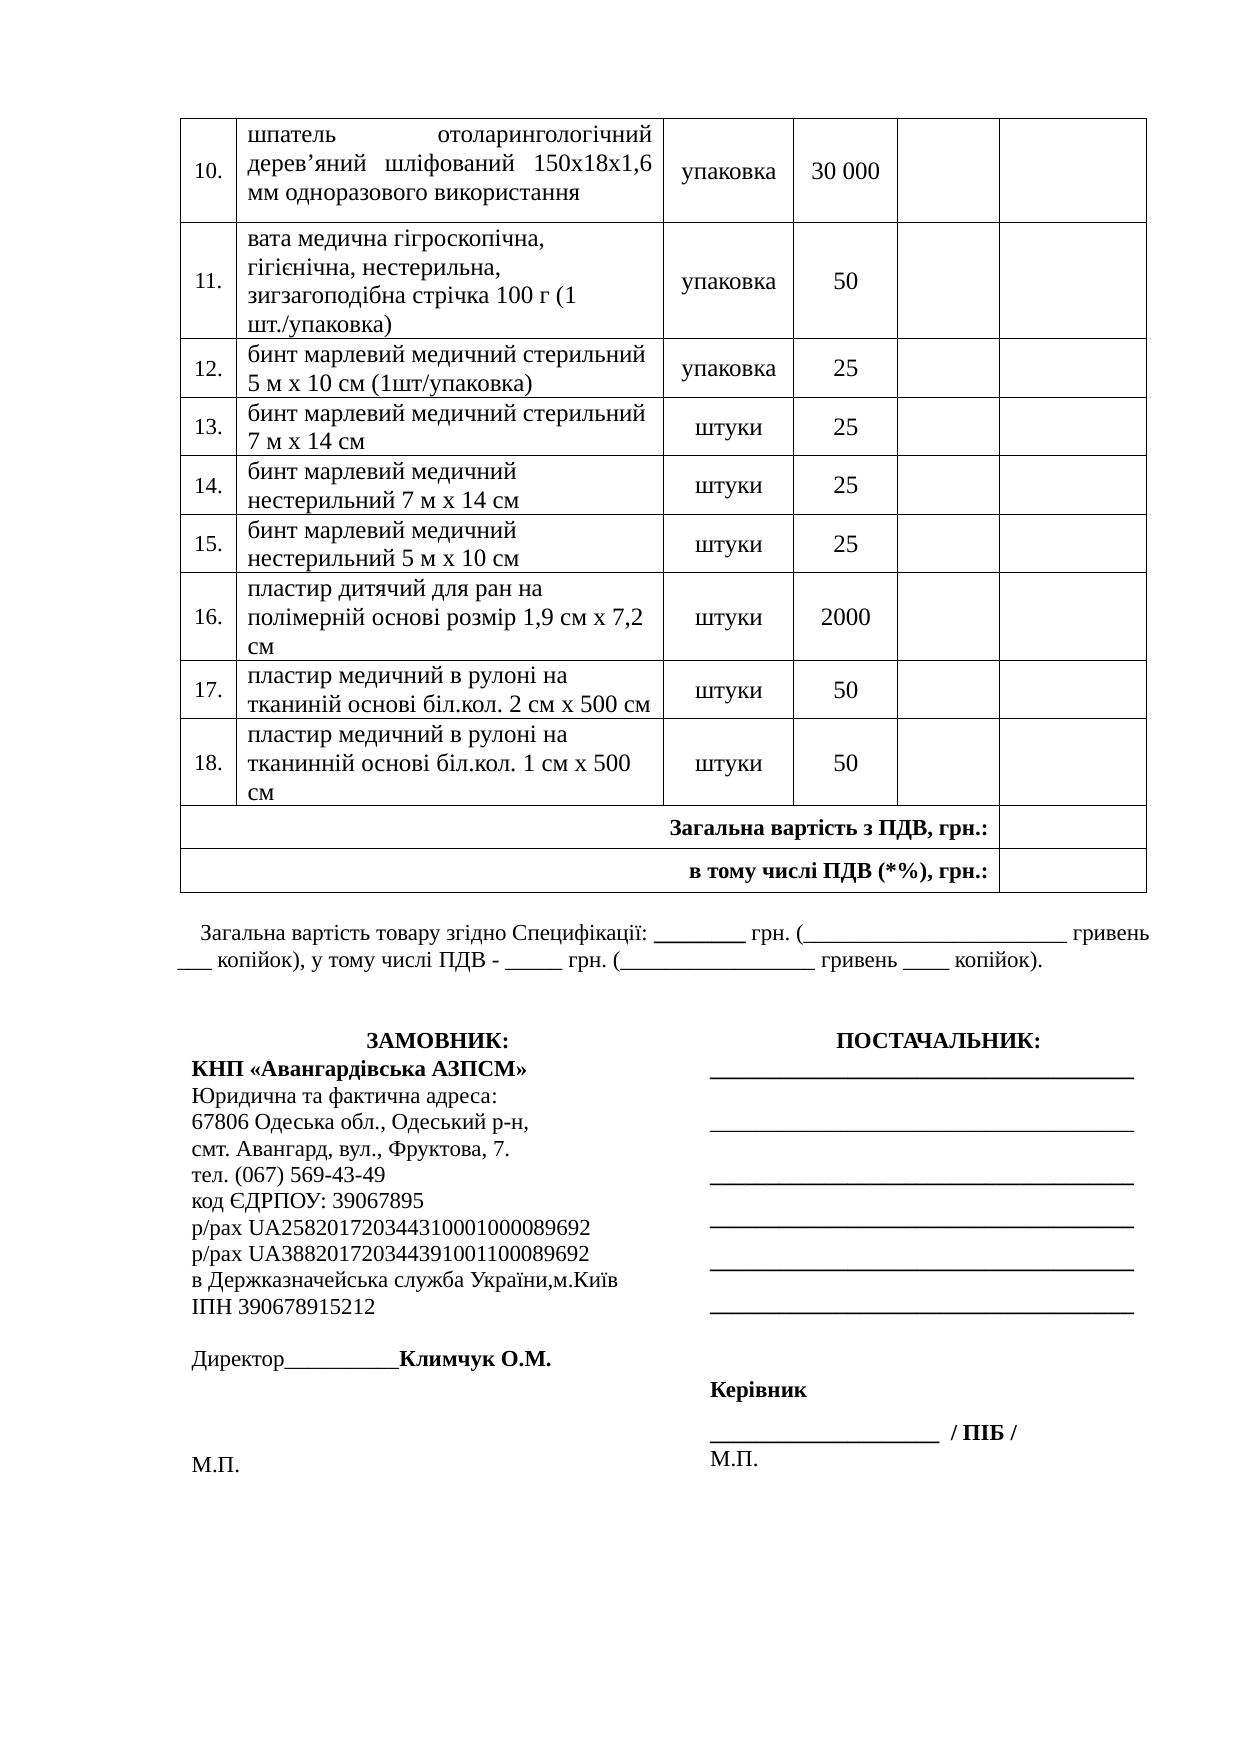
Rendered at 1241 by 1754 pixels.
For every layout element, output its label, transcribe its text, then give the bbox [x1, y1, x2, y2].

table_cell упаковка [664, 339, 793, 397]
table_cell 10. [181, 119, 236, 222]
table_cell [898, 339, 999, 397]
table_cell 14. [181, 456, 236, 514]
table_cell [898, 119, 999, 222]
table_cell штуки [664, 719, 793, 805]
table_cell 13. [181, 398, 236, 455]
table_cell [898, 398, 999, 455]
table_cell пластир медичний в рулоні на тканинній основі біл.кол. 1 см х 500 см [237, 719, 663, 805]
table_cell бинт марлевий медичний стерильний 5 м х 10 см (1шт/упаковка) [237, 339, 663, 397]
table_cell [1000, 119, 1146, 222]
table_cell [1000, 398, 1146, 455]
table_cell 2000 [794, 573, 897, 659]
table_cell упаковка [664, 223, 793, 338]
table_cell шпатель отоларингологічний дерев’яний шліфований 150х18х1,6 мм одноразового використання [237, 119, 663, 222]
table_cell Загальна вартість з ПДВ, грн.: [181, 806, 999, 848]
table_cell штуки [664, 456, 793, 514]
table_cell штуки [664, 661, 793, 718]
table_cell [1000, 515, 1146, 572]
table_cell 15. [181, 515, 236, 572]
table_cell в тому числі ПДВ (*%), грн.: [181, 849, 999, 892]
table_cell штуки [664, 573, 793, 659]
table_cell [1000, 719, 1146, 805]
table_cell [1000, 806, 1146, 848]
table_cell бинт марлевий медичний нестерильний 5 м х 10 см [237, 515, 663, 572]
table_cell 25 [794, 339, 897, 397]
table_cell 12. [181, 339, 236, 397]
table_cell 30 000 [794, 119, 897, 222]
table_cell бинт марлевий медичний стерильний 7 м х 14 см [237, 398, 663, 455]
table_cell [898, 515, 999, 572]
table_cell 16. [181, 573, 236, 659]
table_cell [898, 223, 999, 338]
table_cell 17. [181, 661, 236, 718]
table_cell бинт марлевий медичний нестерильний 7 м х 14 см [237, 456, 663, 514]
table_cell штуки [664, 398, 793, 455]
table_header ПОСТАЧАЛЬНИК: [695, 1027, 1178, 1056]
table_cell [898, 573, 999, 659]
table_cell 11. [181, 223, 236, 338]
table_cell [1000, 223, 1146, 338]
table_cell пластир дитячий для ран на полімерній основі розмір 1,9 см х 7,2 см [237, 573, 663, 659]
table_cell [1000, 339, 1146, 397]
table_cell 50 [794, 719, 897, 805]
table_cell упаковка [664, 119, 793, 222]
table_cell 50 [794, 661, 897, 718]
table_cell 25 [794, 456, 897, 514]
table_cell [898, 661, 999, 718]
table_cell 50 [794, 223, 897, 338]
table_cell пластир медичний в рулоні на тканиній основі біл.кол. 2 см х 500 см [237, 661, 663, 718]
table_cell вата медична гігроскопічна, гігієнічна, нестерильна, зигзагоподібна стрічка 100 г (1 шт./упаковка) [237, 223, 663, 338]
table_cell [1000, 661, 1146, 718]
table_cell [1000, 573, 1146, 659]
table_cell 25 [794, 398, 897, 455]
table_cell КНП «Авангардівська АЗПСМ» Юридична та фактична адреса: 67806 Одеська обл., Одеський р-н, смт. Авангард, вул., Фруктова, 7. тел. (067) 569-43-49 код ЄДРПОУ: 39067895 р/рах UA258201720344310001000089692 р/рах UA388201720344391001100089692 в Держказначейська служба України,м.Київ ІПН 390678915212 Директор__________Климчук О.М. М.П. [180, 1056, 695, 1477]
text Загальна вартість товару згідно Специфікації: ________ грн. (_______________________ гривень ___ копійок), у тому числі ПДВ - _____ грн. (_________________ гривень ____ копійок). [177, 919, 1181, 972]
table_cell [898, 719, 999, 805]
table_cell [1000, 456, 1146, 514]
table_cell 25 [794, 515, 897, 572]
table_cell 18. [181, 719, 236, 805]
table_cell штуки [664, 515, 793, 572]
table_cell [1000, 849, 1146, 892]
table_header ЗАМОВНИК: [180, 1027, 695, 1056]
table_cell [898, 456, 999, 514]
table_cell _____________________________________ _____________________________________ _____________________________________ _____________________________________ _____________________________________ _____________________________________ Керівник ____________________ / ПІБ / М.П. [695, 1056, 1178, 1477]
